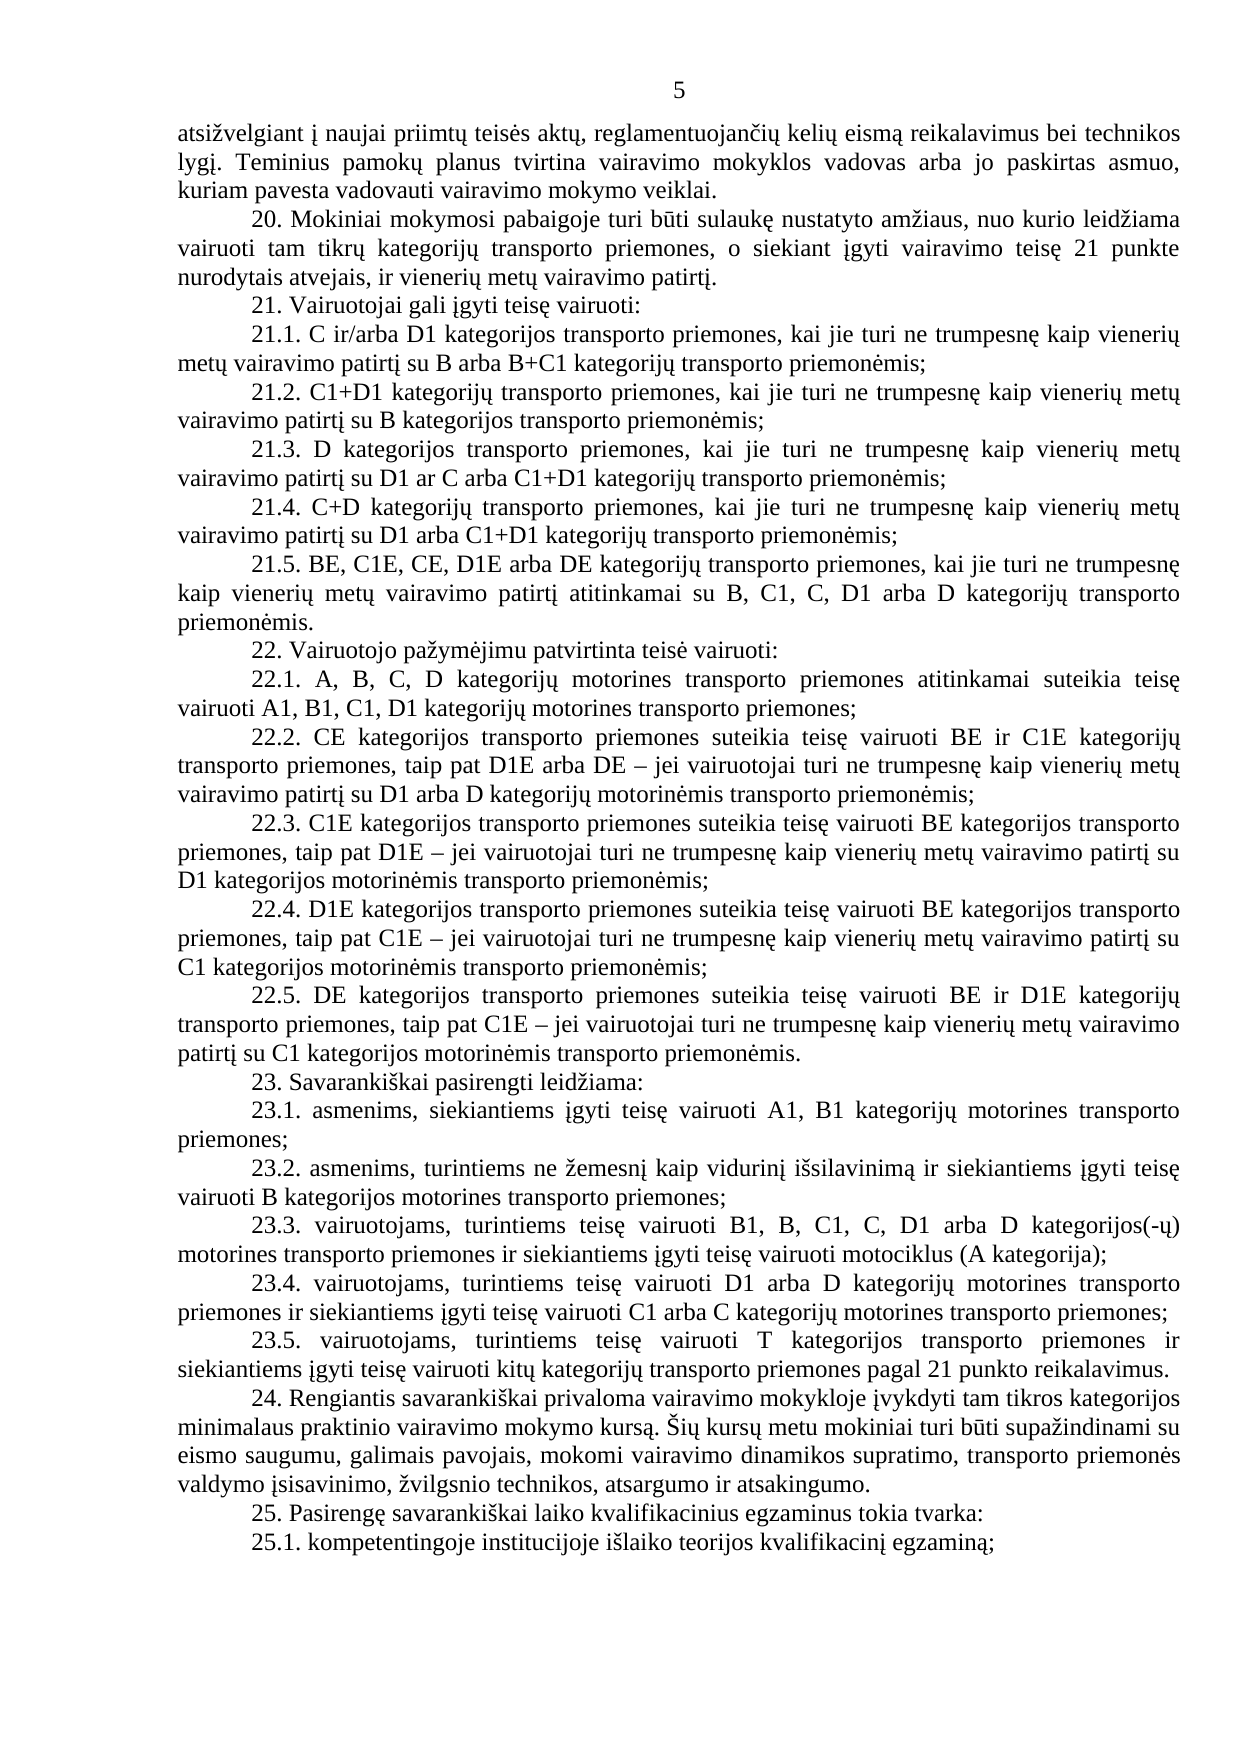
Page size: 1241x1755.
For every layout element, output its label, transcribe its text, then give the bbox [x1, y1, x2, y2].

text 23. Savarankiškai pasirengti leidžiama: [177, 1067, 1181, 1096]
text 21.1. C ir/arba D1 kategorijos transporto priemones, kai jie turi ne trumpesnę kaip vienerių metų vairavimo patirtį su B arba B+C1 kategorijų transporto priemonėmis; [177, 319, 1181, 377]
text 21.4. C+D kategorijų transporto priemones, kai jie turi ne trumpesnę kaip vienerių metų vairavimo patirtį su D1 arba C1+D1 kategorijų transporto priemonėmis; [177, 492, 1181, 549]
text 22.2. CE kategorijos transporto priemones suteikia teisę vairuoti BE ir C1E kategorijų transporto priemones, taip pat D1E arba DE – jei vairuotojai turi ne trumpesnę kaip vienerių metų vairavimo patirtį su D1 arba D kategorijų motorinėmis transporto priemonėmis; [177, 722, 1181, 808]
text 23.3. vairuotojams, turintiems teisę vairuoti B1, B, C1, C, D1 arba D kategorijos(-ų) motorines transporto priemones ir siekiantiems įgyti teisę vairuoti motociklus (A kategorija); [177, 1211, 1181, 1268]
text 22.3. C1E kategorijos transporto priemones suteikia teisę vairuoti BE kategorijos transporto priemones, taip pat D1E – jei vairuotojai turi ne trumpesnę kaip vienerių metų vairavimo patirtį su D1 kategorijos motorinėmis transporto priemonėmis; [177, 808, 1181, 894]
text 21. Vairuotojai gali įgyti teisę vairuoti: [177, 291, 1181, 319]
text 22.1. A, B, C, D kategorijų motorines transporto priemones atitinkamai suteikia teisę vairuoti A1, B1, C1, D1 kategorijų motorines transporto priemones; [177, 664, 1181, 722]
text 21.5. BE, C1E, CE, D1E arba DE kategorijų transporto priemones, kai jie turi ne trumpesnę kaip vienerių metų vairavimo patirtį atitinkamai su B, C1, C, D1 arba D kategorijų transporto priemonėmis. [177, 549, 1181, 636]
text 25. Pasirengę savarankiškai laiko kvalifikacinius egzaminus tokia tvarka: [177, 1498, 1181, 1527]
text atsižvelgiant į naujai priimtų teisės aktų, reglamentuojančių kelių eismą reikalavimus bei technikos lygį. Teminius pamokų planus tvirtina vairavimo mokyklos vadovas arba jo paskirtas asmuo, kuriam pavesta vadovauti vairavimo mokymo veiklai. [177, 118, 1181, 204]
text 23.2. asmenims, turintiems ne žemesnį kaip vidurinį išsilavinimą ir siekiantiems įgyti teisę vairuoti B kategorijos motorines transporto priemones; [177, 1153, 1181, 1211]
text 22. Vairuotojo pažymėjimu patvirtinta teisė vairuoti: [177, 636, 1181, 664]
text 21.3. D kategorijos transporto priemones, kai jie turi ne trumpesnę kaip vienerių metų vairavimo patirtį su D1 ar C arba C1+D1 kategorijų transporto priemonėmis; [177, 434, 1181, 492]
text 21.2. C1+D1 kategorijų transporto priemones, kai jie turi ne trumpesnę kaip vienerių metų vairavimo patirtį su B kategorijos transporto priemonėmis; [177, 377, 1181, 434]
text 23.5. vairuotojams, turintiems teisę vairuoti T kategorijos transporto priemones ir siekiantiems įgyti teisę vairuoti kitų kategorijų transporto priemones pagal 21 punkto reikalavimus. [177, 1326, 1181, 1383]
text 22.5. DE kategorijos transporto priemones suteikia teisę vairuoti BE ir D1E kategorijų transporto priemones, taip pat C1E – jei vairuotojai turi ne trumpesnę kaip vienerių metų vairavimo patirtį su C1 kategorijos motorinėmis transporto priemonėmis. [177, 981, 1181, 1067]
text 23.4. vairuotojams, turintiems teisę vairuoti D1 arba D kategorijų motorines transporto priemones ir siekiantiems įgyti teisę vairuoti C1 arba C kategorijų motorines transporto priemones; [177, 1268, 1181, 1326]
text 22.4. D1E kategorijos transporto priemones suteikia teisę vairuoti BE kategorijos transporto priemones, taip pat C1E – jei vairuotojai turi ne trumpesnę kaip vienerių metų vairavimo patirtį su C1 kategorijos motorinėmis transporto priemonėmis; [177, 894, 1181, 981]
text 24. Rengiantis savarankiškai privaloma vairavimo mokykloje įvykdyti tam tikros kategorijos minimalaus praktinio vairavimo mokymo kursą. Šių kursų metu mokiniai turi būti supažindinami su eismo saugumu, galimais pavojais, mokomi vairavimo dinamikos supratimo, transporto priemonės valdymo įsisavinimo, žvilgsnio technikos, atsargumo ir atsakingumo. [177, 1383, 1181, 1498]
text 20. Mokiniai mokymosi pabaigoje turi būti sulaukę nustatyto amžiaus, nuo kurio leidžiama vairuoti tam tikrų kategorijų transporto priemones, o siekiant įgyti vairavimo teisę 21 punkte nurodytais atvejais, ir vienerių metų vairavimo patirtį. [177, 204, 1181, 291]
text 23.1. asmenims, siekiantiems įgyti teisę vairuoti A1, B1 kategorijų motorines transporto priemones; [177, 1096, 1181, 1153]
text 25.1. kompetentingoje institucijoje išlaiko teorijos kvalifikacinį egzaminą; [177, 1527, 1181, 1556]
